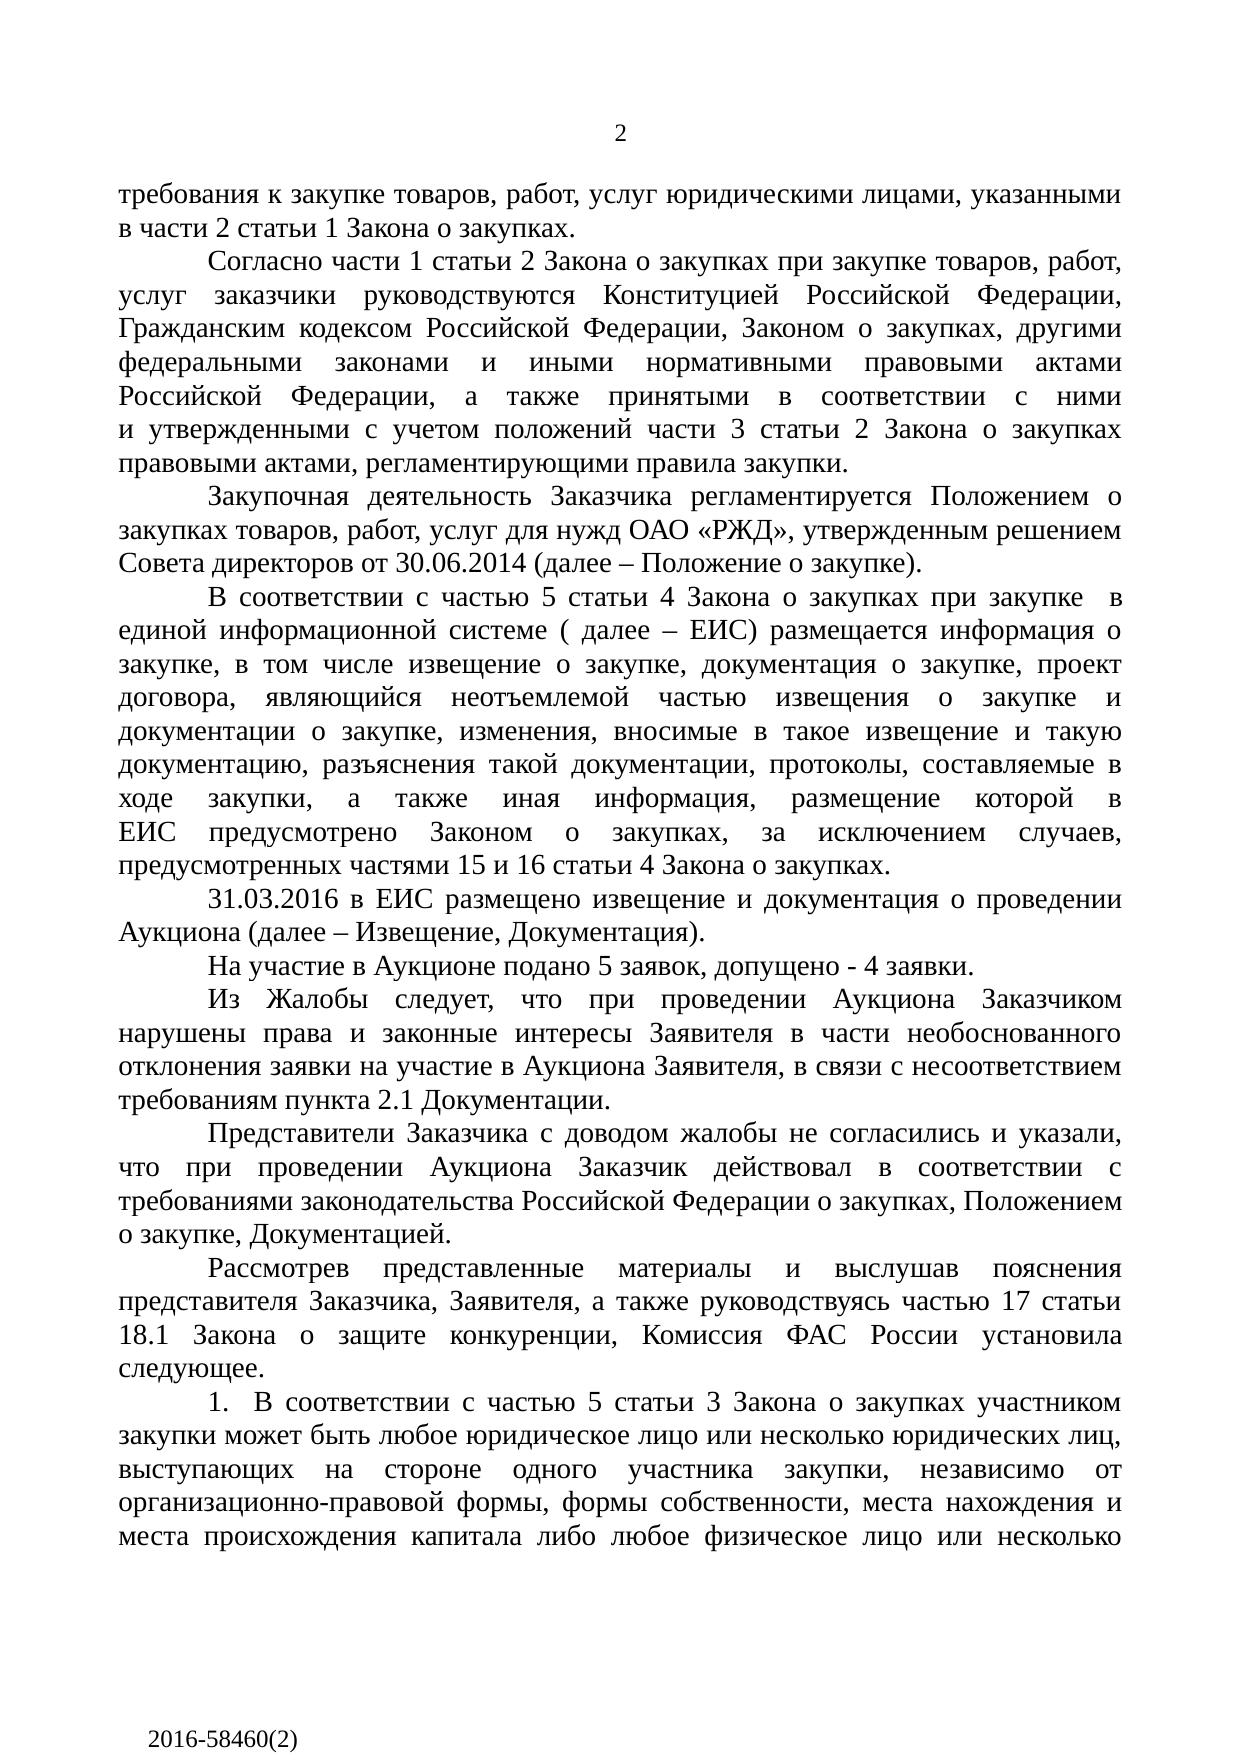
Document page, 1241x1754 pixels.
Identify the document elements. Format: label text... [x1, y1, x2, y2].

text 31.03.2016 в ЕИС размещено извещение и документация о проведении Аукциона (далее – Извещение, Документация). [118, 881, 1123, 948]
text Закупочная деятельность Заказчика регламентируется Положением о закупках товаров, работ, услуг для нужд ОАО «РЖД», утвержденным решением Совета директоров от 30.06.2014 (далее – Положение о закупке). [118, 478, 1123, 579]
text требования к закупке товаров, работ, услуг юридическими лицами, указанными в части 2 статьи 1 Закона о закупках. [118, 176, 1123, 243]
text Рассмотрев представленные материалы и выслушав пояснения представителя Заказчика, Заявителя, а также руководствуясь частью 17 статьи 18.1 Закона о защите конкуренции, Комиссия ФАС России установила следующее. [118, 1250, 1123, 1384]
text 1. В соответствии с частью 5 статьи 3 Закона о закупках участником закупки может быть любое юридическое лицо или несколько юридических лиц, выступающих на стороне одного участника закупки, независимо от организационно-правовой формы, формы собственности, места нахождения и места происхождения капитала либо любое физическое лицо или несколько [118, 1384, 1123, 1552]
text Представители Заказчика с доводом жалобы не согласились и указали, что при проведении Аукциона Заказчик действовал в соответствии с требованиями законодательства Российской Федерации о закупках, Положением о закупке, Документацией. [118, 1116, 1123, 1250]
text На участие в Аукционе подано 5 заявок, допущено - 4 заявки. [118, 948, 1123, 981]
text Из Жалобы следует, что при проведении Аукциона Заказчиком нарушены права и законные интересы Заявителя в части необоснованного отклонения заявки на участие в Аукциона Заявителя, в связи с несоответствием требованиям пункта 2.1 Документации. [118, 981, 1123, 1116]
text В соответствии с частью 5 статьи 4 Закона о закупках при закупке в единой информационной системе ( далее – ЕИС) размещается информация о закупке, в том числе извещение о закупке, документация о закупке, проект договора, являющийся неотъемлемой частью извещения о закупке и документации о закупке, изменения, вносимые в такое извещение и такую документацию, разъяснения такой документации, протоколы, составляемые в ходе закупки, а также иная информация, размещение которой в ЕИС предусмотрено Законом о закупках, за исключением случаев, предусмотренных частями 15 и 16 статьи 4 Закона о закупках. [118, 579, 1123, 881]
text Согласно части 1 статьи 2 Закона о закупках при закупке товаров, работ, услуг заказчики руководствуются Конституцией Российской Федерации, Гражданским кодексом Российской Федерации, Законом о закупках, другими федеральными законами и иными нормативными правовыми актами Российской Федерации, а также принятыми в соответствии с ними и утвержденными с учетом положений части 3 статьи 2 Закона о закупках правовыми актами, регламентирующими правила закупки. [118, 243, 1123, 478]
